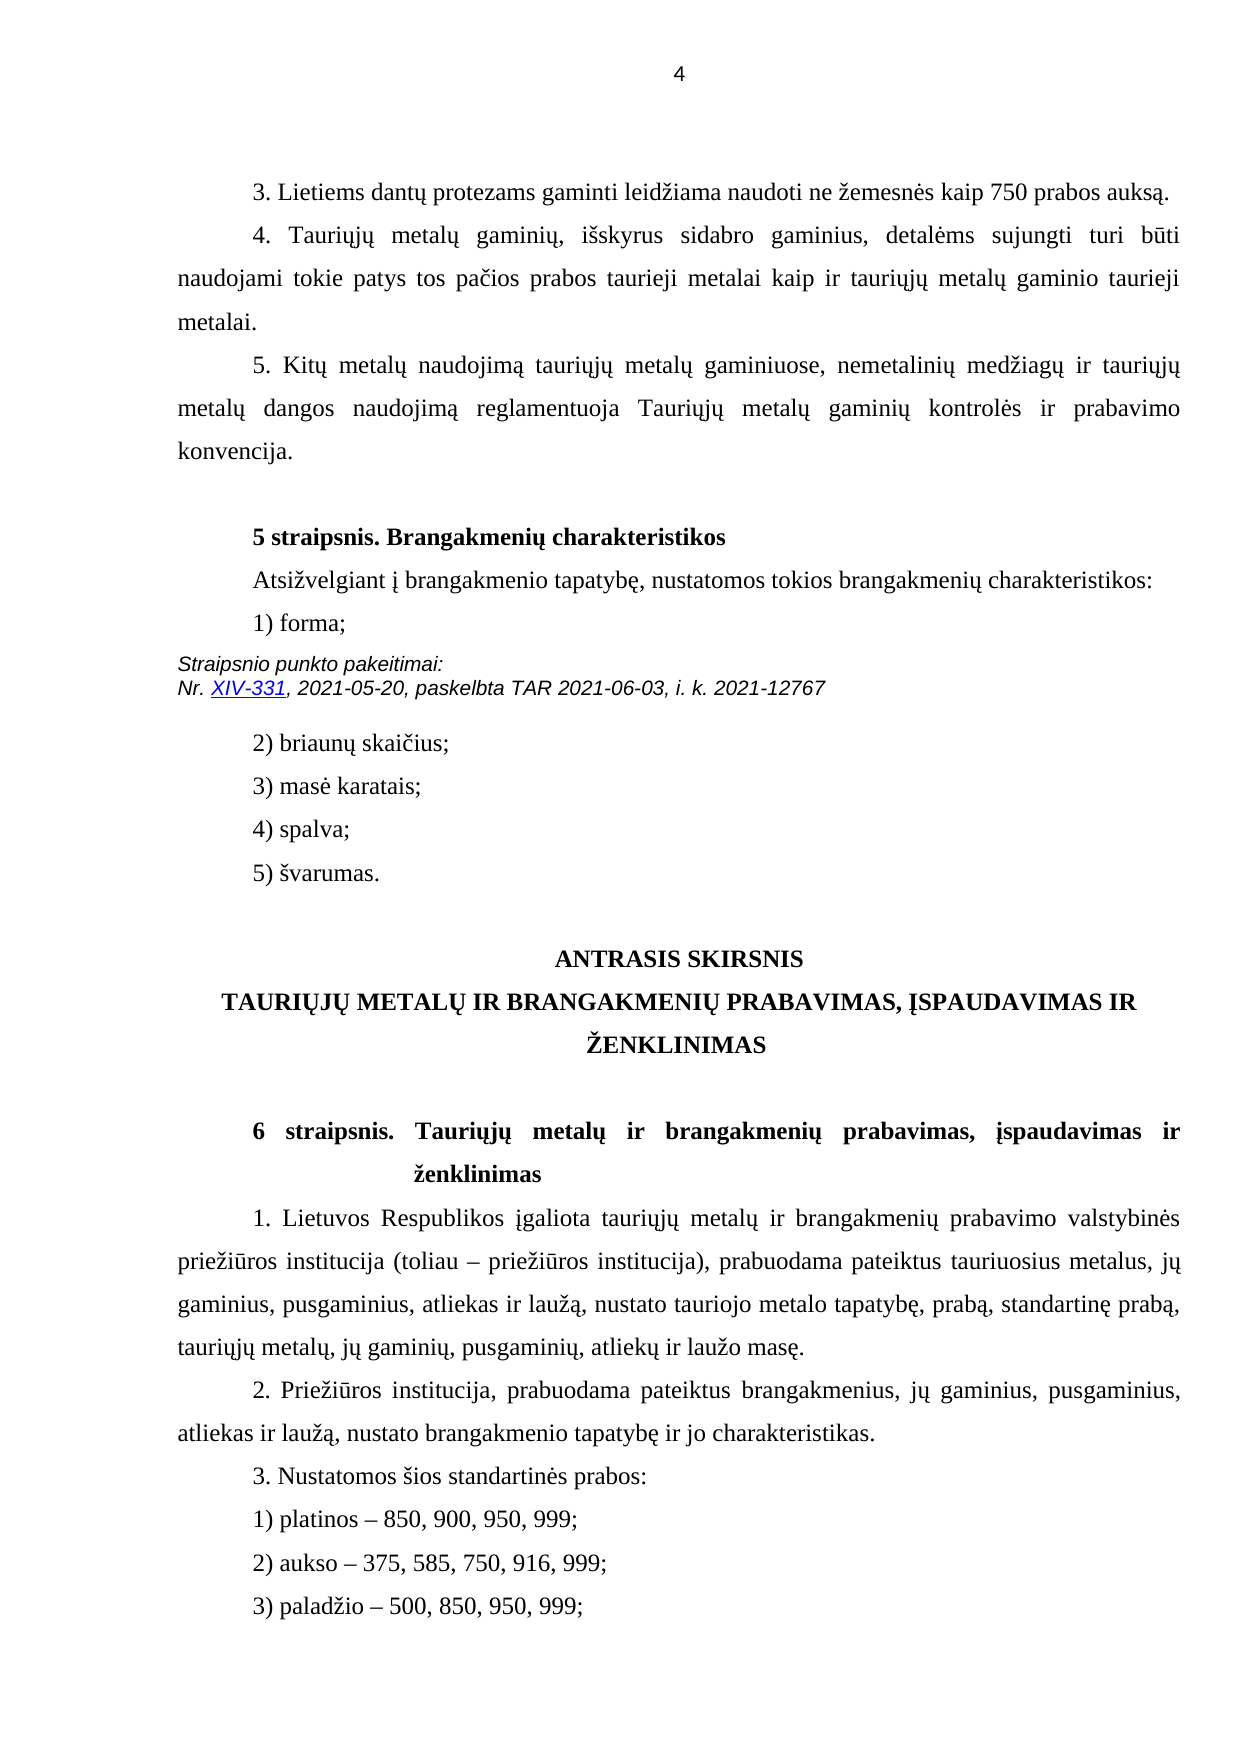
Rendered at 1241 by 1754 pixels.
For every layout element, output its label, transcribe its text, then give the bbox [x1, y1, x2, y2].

text ANTRASIS SKIRSNIS [177, 944, 1181, 973]
text 2) briaunų skaičius; [177, 728, 1181, 757]
text 6 straipsnis. Tauriųjų metalų ir brangakmenių prabavimas, įspaudavimas ir ženklinimas [252, 1116, 1181, 1188]
text Atsižvelgiant į brangakmenio tapatybę, nustatomos tokios brangakmenių charakteristikos: [177, 565, 1181, 594]
text Nr. XIV-331, 2021-05-20, paskelbta TAR 2021-06-03, i. k. 2021-12767 [177, 676, 1181, 699]
text 3. Lietiems dantų protezams gaminti leidžiama naudoti ne žemesnės kaip 750 prabos auksą. [177, 177, 1181, 206]
text 4) spalva; [177, 814, 1181, 843]
text TAURIŲJŲ METALŲ IR BRANGAKMENIŲ PRABAVIMAS, ĮSPAUDAVIMAS IR ŽENKLINIMAS [177, 987, 1181, 1059]
text 5 straipsnis. Brangakmenių charakteristikos [177, 522, 1181, 551]
text Straipsnio punkto pakeitimai: [177, 652, 1181, 676]
text 2. Priežiūros institucija, prabuodama pateiktus brangakmenius, jų gaminius, pusgaminius, atliekas ir laužą, nustato brangakmenio tapatybę ir jo charakteristikas. [177, 1375, 1181, 1447]
text 5) švarumas. [177, 858, 1181, 886]
text 3) masė karatais; [177, 771, 1181, 800]
text 2) aukso – 375, 585, 750, 916, 999; [177, 1548, 1181, 1576]
text 1) platinos – 850, 900, 950, 999; [177, 1504, 1181, 1533]
text 5. Kitų metalų naudojimą tauriųjų metalų gaminiuose, nemetalinių medžiagų ir tauriųjų metalų dangos naudojimą reglamentuoja Tauriųjų metalų gaminių kontrolės ir prabavimo konvencija. [177, 350, 1181, 465]
text 3. Nustatomos šios standartinės prabos: [177, 1461, 1181, 1490]
text 4. Tauriųjų metalų gaminių, išskyrus sidabro gaminius, detalėms sujungti turi būti naudojami tokie patys tos pačios prabos taurieji metalai kaip ir tauriųjų metalų gaminio taurieji metalai. [177, 220, 1181, 335]
text 1) forma; [177, 608, 1181, 637]
text 1. Lietuvos Respublikos įgaliota tauriųjų metalų ir brangakmenių prabavimo valstybinės priežiūros institucija (toliau – priežiūros institucija), prabuodama pateiktus tauriuosius metalus, jų gaminius, pusgaminius, atliekas ir laužą, nustato tauriojo metalo tapatybę, prabą, standartinę prabą, tauriųjų metalų, jų gaminių, pusgaminių, atliekų ir laužo masę. [177, 1203, 1181, 1361]
text 3) paladžio – 500, 850, 950, 999; [177, 1591, 1181, 1619]
